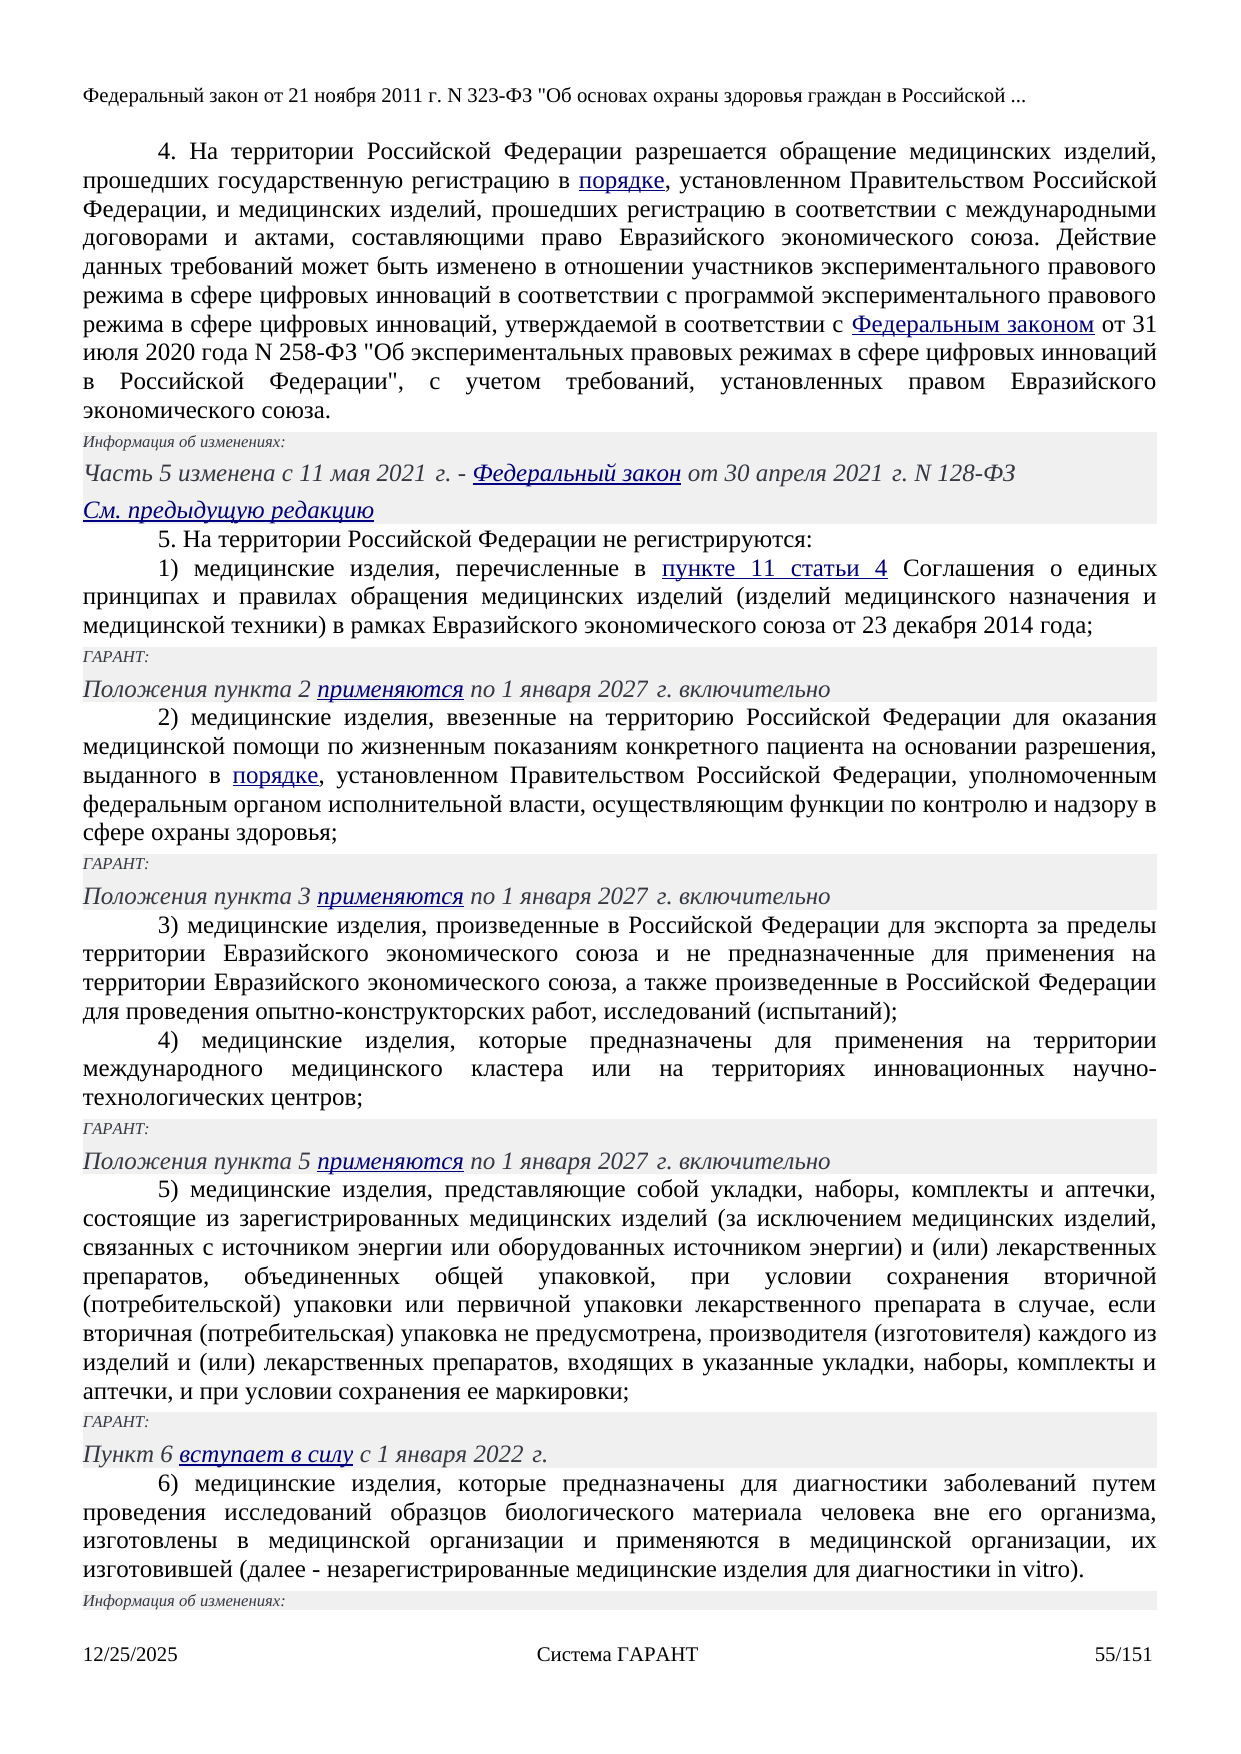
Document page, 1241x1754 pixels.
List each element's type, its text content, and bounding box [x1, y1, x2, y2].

text ГАРАНТ: [151, 854, 1157, 873]
text Положения пункта 5 применяются по 1 января 2027 г. включительно [833, 1146, 1157, 1174]
text 5) медицинские изделия, представляющие собой укладки, наборы, комплекты и аптечки, состоящие из зарегистрированных медицинских изделий (за исключением медицинских изделий, связанных с источником энергии или оборудованных источником энергии) и (или) лекарственных препаратов, объединенных общей упаковкой, при условии сохранения вторичной (потребительской) упаковки или первичной упаковки лекарственного препарата в случае, если вторичная (потребительская) упаковка не предусмотрена, производителя (изготовителя) каждого из изделий и (или) лекарственных препаратов, входящих в указанные укладки, наборы, комплекты и аптечки, и при условии сохранения ее маркировки; [83, 1174, 1157, 1404]
text 1) медицинские изделия, перечисленные в пункте 11 статьи 4 Соглашения о единых принципах и правилах обращения медицинских изделий (изделий медицинского назначения и медицинской техники) в рамках Евразийского экономического союза от 23 декабря 2014 года; [83, 553, 1157, 639]
text 4) медицинские изделия, которые предназначены для применения на территории международного медицинского кластера или на территориях инновационных научно-технологических центров; [83, 1025, 1157, 1111]
text 4. На территории Российской Федерации разрешается обращение медицинских изделий, прошедших государственную регистрацию в порядке, установленном Правительством Российской Федерации, и медицинских изделий, прошедших регистрацию в соответствии с международными договорами и актами, составляющими право Евразийского экономического союза. Действие данных требований может быть изменено в отношении участников экспериментального правового режима в сфере цифровых инноваций в соответствии с программой экспериментального правового режима в сфере цифровых инноваций, утверждаемой в соответствии с Федеральным законом от 31 июля 2020 года N 258-ФЗ "Об экспериментальных правовых режимах в сфере цифровых инноваций в Российской Федерации", с учетом требований, установленных правом Евразийского экономического союза. [83, 136, 1157, 424]
text Информация об изменениях: [287, 1591, 1157, 1610]
text См. предыдущую редакцию [377, 495, 1157, 524]
text ГАРАНТ: [151, 647, 1157, 666]
text 3) медицинские изделия, произведенные в Российской Федерации для экспорта за пределы территории Евразийского экономического союза и не предназначенные для применения на территории Евразийского экономического союза, а также произведенные в Российской Федерации для проведения опытно-конструкторских работ, исследований (испытаний); [83, 910, 1157, 1025]
text 5. На территории Российской Федерации не регистрируются: [83, 524, 1157, 553]
text Информация об изменениях: [287, 432, 1157, 451]
text Положения пункта 3 применяются по 1 января 2027 г. включительно [833, 881, 1157, 910]
text 2) медицинские изделия, ввезенные на территорию Российской Федерации для оказания медицинской помощи по жизненным показаниям конкретного пациента на основании разрешения, выданного в порядке, установленном Правительством Российской Федерации, уполномоченным федеральным органом исполнительной власти, осуществляющим функции по контролю и надзору в сфере охраны здоровья; [83, 702, 1157, 846]
text Пункт 6 вступает в силу с 1 января 2022 г. [550, 1439, 1157, 1468]
text ГАРАНТ: [151, 1412, 1157, 1431]
text ГАРАНТ: [151, 1119, 1157, 1138]
text Положения пункта 2 применяются по 1 января 2027 г. включительно [833, 674, 1157, 702]
text 6) медицинские изделия, которые предназначены для диагностики заболеваний путем проведения исследований образцов биологического материала человека вне его организма, изготовлены в медицинской организации и применяются в медицинской организации, их изготовившей (далее - незарегистрированные медицинские изделия для диагностики in vitro). [83, 1468, 1157, 1583]
text Часть 5 изменена с 11 мая 2021 г. - Федеральный закон от 30 апреля 2021 г. N 128-ФЗ [83, 458, 1157, 487]
